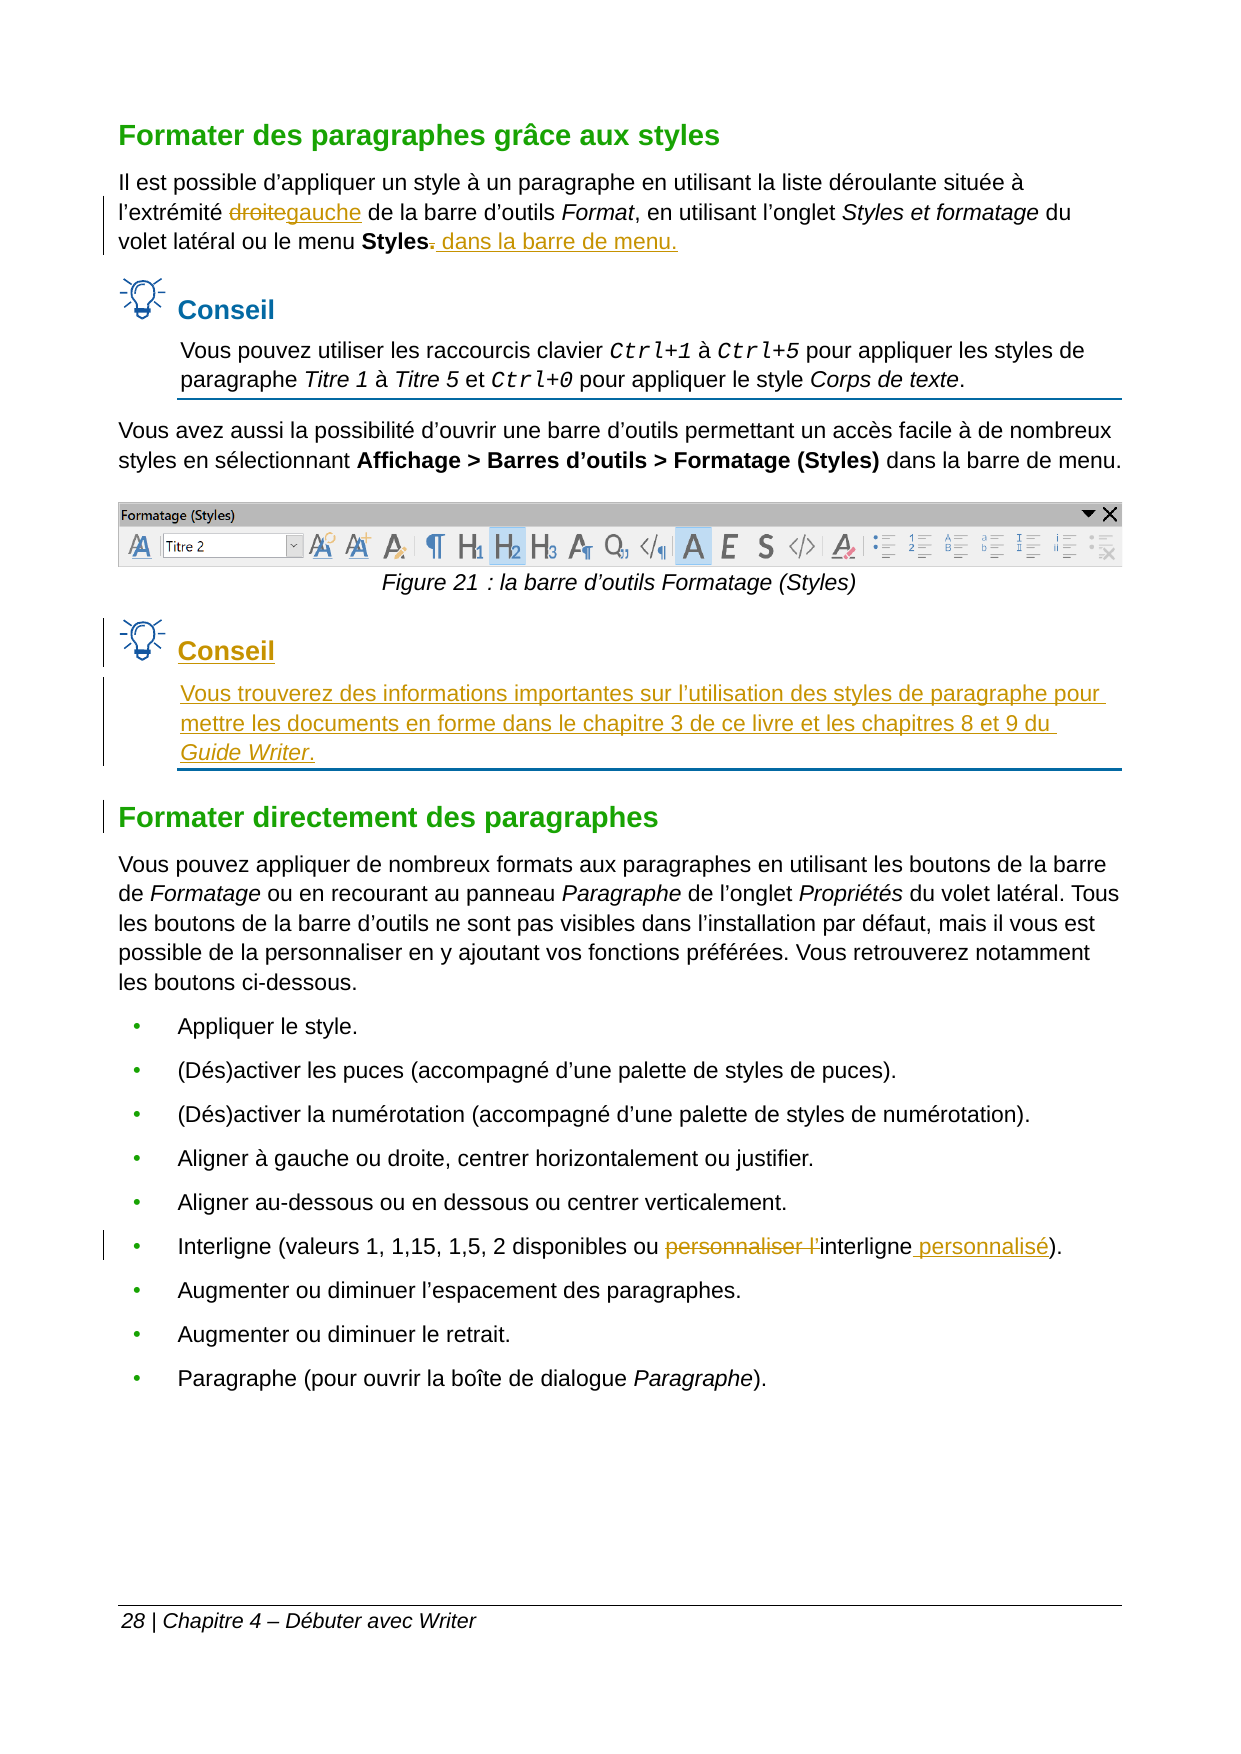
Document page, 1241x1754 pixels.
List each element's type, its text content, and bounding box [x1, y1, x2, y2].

list (Dés)activer les puces (accompagné d’une palette de styles de puces). [133, 1054, 1122, 1083]
list Interligne (valeurs 1, 1,15, 1,5, 2 disponibles ou interligne personnalisé). [133, 1230, 1122, 1259]
text Vous trouverez des informations importantes sur l’utilisation des styles de paragraphe pour mettre les documents en forme dans le chapitre 3 de ce livre et les chapitres 8 et 9 du Guide Writer. [177, 674, 1122, 768]
text Il est possible d’appliquer un style à un paragraphe en utilisant la liste déroulante située à l’extrémité gauche de la barre d’outils Format, en utilisant l’onglet Styles et formatage du volet latéral ou le menu Styles dans la barre de menu. [118, 166, 1122, 255]
list Conseil [118, 618, 1122, 667]
list Augmenter ou diminuer le retrait. [133, 1318, 1122, 1348]
text Figure 21 : la barre d’outils Formatage (Styles) [118, 567, 1122, 596]
text Vous avez aussi la possibilité d’ouvrir une barre d’outils permettant un accès facile à de nombreux styles en sélectionnant Affichage > Barres d’outils > Formatage (Styles) dans la barre de menu. [118, 414, 1122, 473]
list Augmenter ou diminuer l’espacement des paragraphes. [133, 1274, 1122, 1304]
text Vous pouvez utiliser les raccourcis clavier Ctrl+1 à Ctrl+5 pour appliquer les styles de paragraphe Titre 1 à Titre 5 et Ctrl+0 pour appliquer le style Corps de texte. [177, 333, 1122, 398]
list Aligner au-dessous ou en dessous ou centrer verticalement. [133, 1186, 1122, 1216]
list Paragraphe (pour ouvrir la boîte de dialogue Paragraphe). [133, 1362, 1122, 1392]
subtitle Formater des paragraphes grâce aux styles [118, 118, 1122, 152]
list Aligner à gauche ou droite, centrer horizontalement ou justifier. [133, 1142, 1122, 1171]
list Appliquer le style. [133, 1010, 1122, 1039]
list (Dés)activer la numérotation (accompagné d’une palette de styles de numérotation). [133, 1098, 1122, 1127]
picture [118, 502, 1123, 567]
subtitle Formater directement des paragraphes [118, 800, 1122, 833]
list Conseil [118, 277, 1122, 325]
text Vous pouvez appliquer de nombreux formats aux paragraphes en utilisant les boutons de la barre de Formatage ou en recourant au panneau Paragraphe de l’onglet Propriétés du volet latéral. Tous les boutons de la barre d’outils ne sont pas visibles dans l’installation par défaut, mais il vous est possible de la personnaliser en y ajoutant vos fonctions préférées. Vous retrouverez notamment les boutons ci-dessous. [118, 848, 1122, 995]
